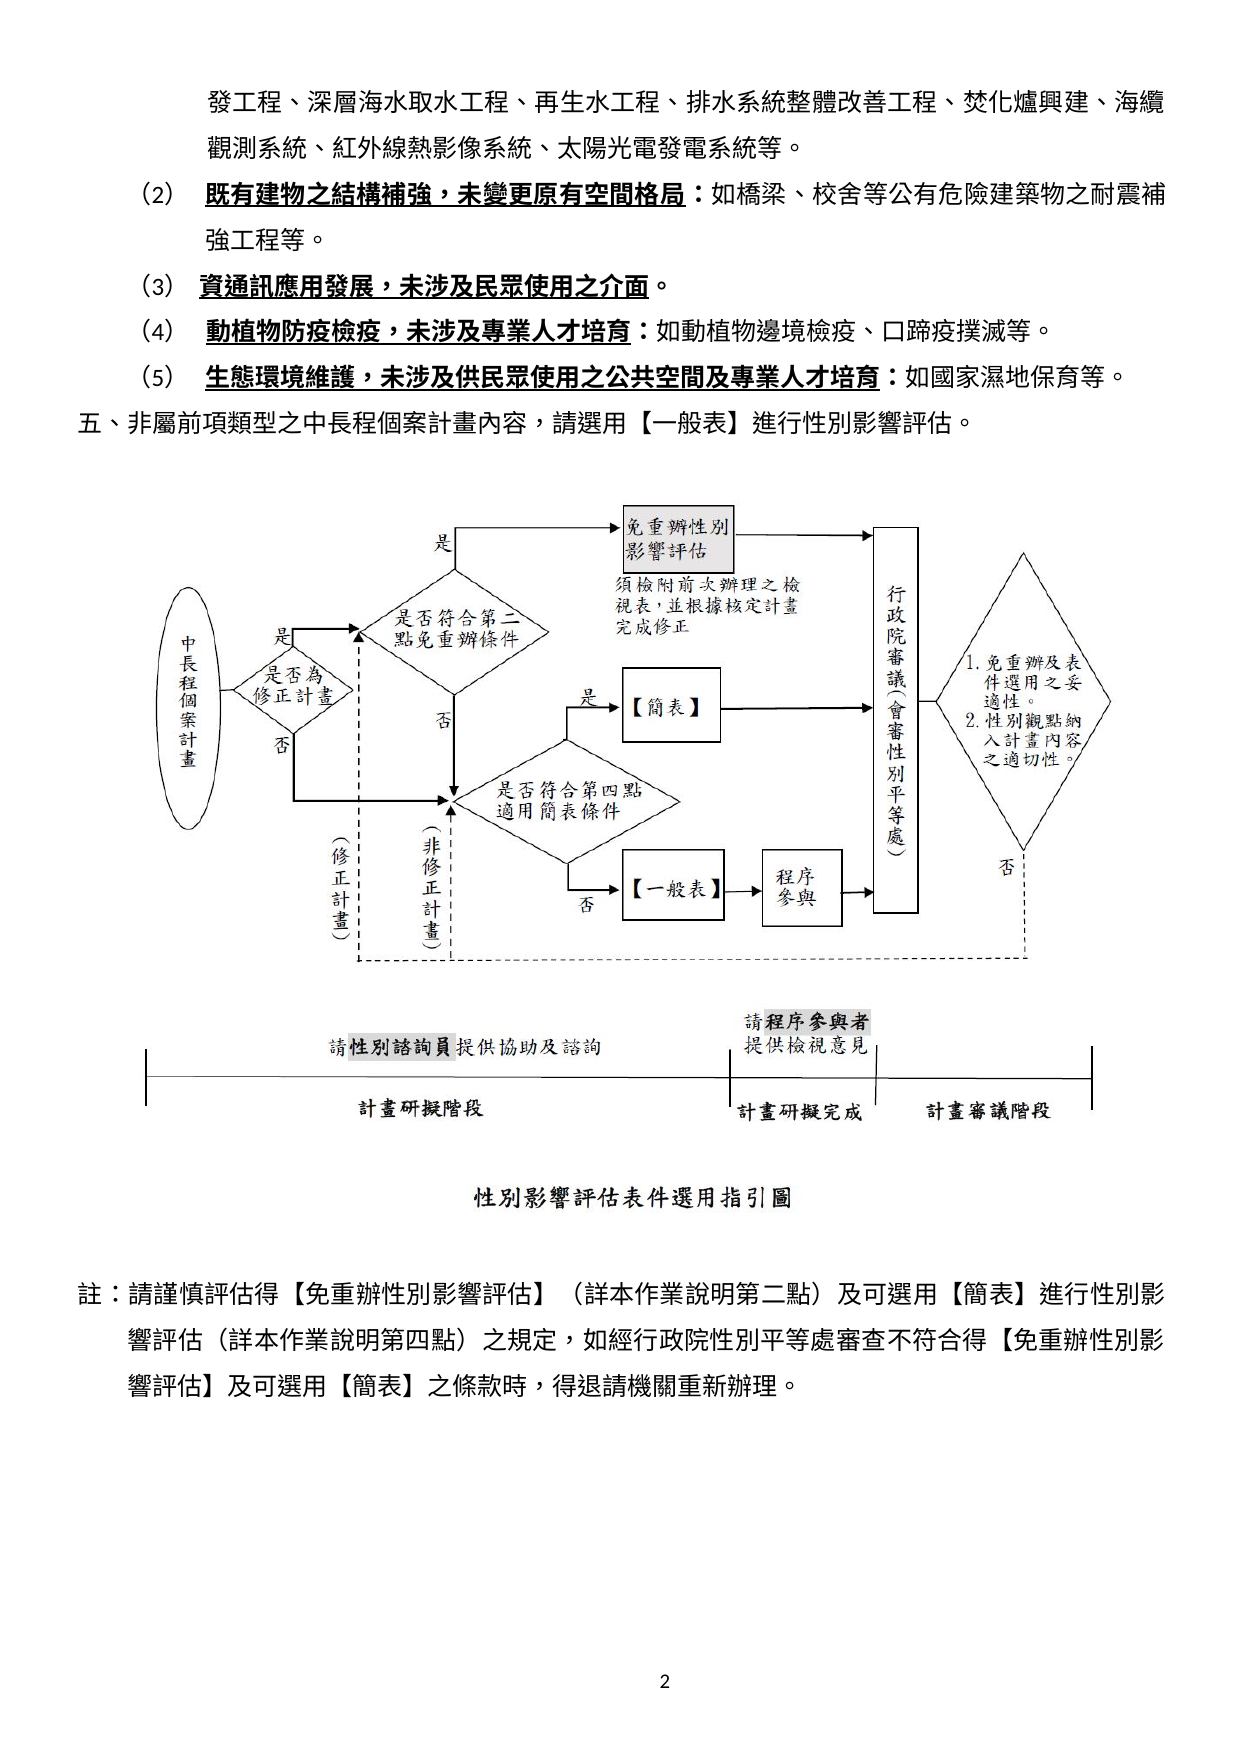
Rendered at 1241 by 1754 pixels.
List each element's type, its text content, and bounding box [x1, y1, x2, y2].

list 既有建物之結構補強，未變更原有空間格局：如橋梁、校舍等公有危險建築物之耐震補強工程等。 [126, 167, 1167, 258]
list 資通訊應用發展，未涉及民眾使用之介面。 [126, 258, 1240, 304]
list 動植物防疫檢疫，未涉及專業人才培育：如動植物邊境檢疫、口蹄疫撲滅等。 [126, 304, 1240, 350]
list 發工程、深層海水取水工程、再生水工程、排水系統整體改善工程、焚化爐興建、海纜觀測系統、紅外線熱影像系統、太陽光電發電系統等。 [127, 75, 1166, 167]
list 生態環境維護，未涉及供民眾使用之公共空間及專業人才培育：如國家濕地保育等。 [126, 350, 1167, 396]
text 註：請謹慎評估得【免重辦性別影響評估】（詳本作業說明第二點）及可選用【簡表】進行性別影響評估（詳本作業說明第四點）之規定，如經行政院性別平等處審查不符合得【免重辦性別影響評估】及可選用【簡表】之條款時，得退請機關重新辦理。 [78, 1267, 1166, 1404]
text 五、非屬前項類型之中長程個案計畫內容，請選用【一般表】進行性別影響評估。 [78, 396, 1240, 442]
picture [117, 500, 1123, 1214]
